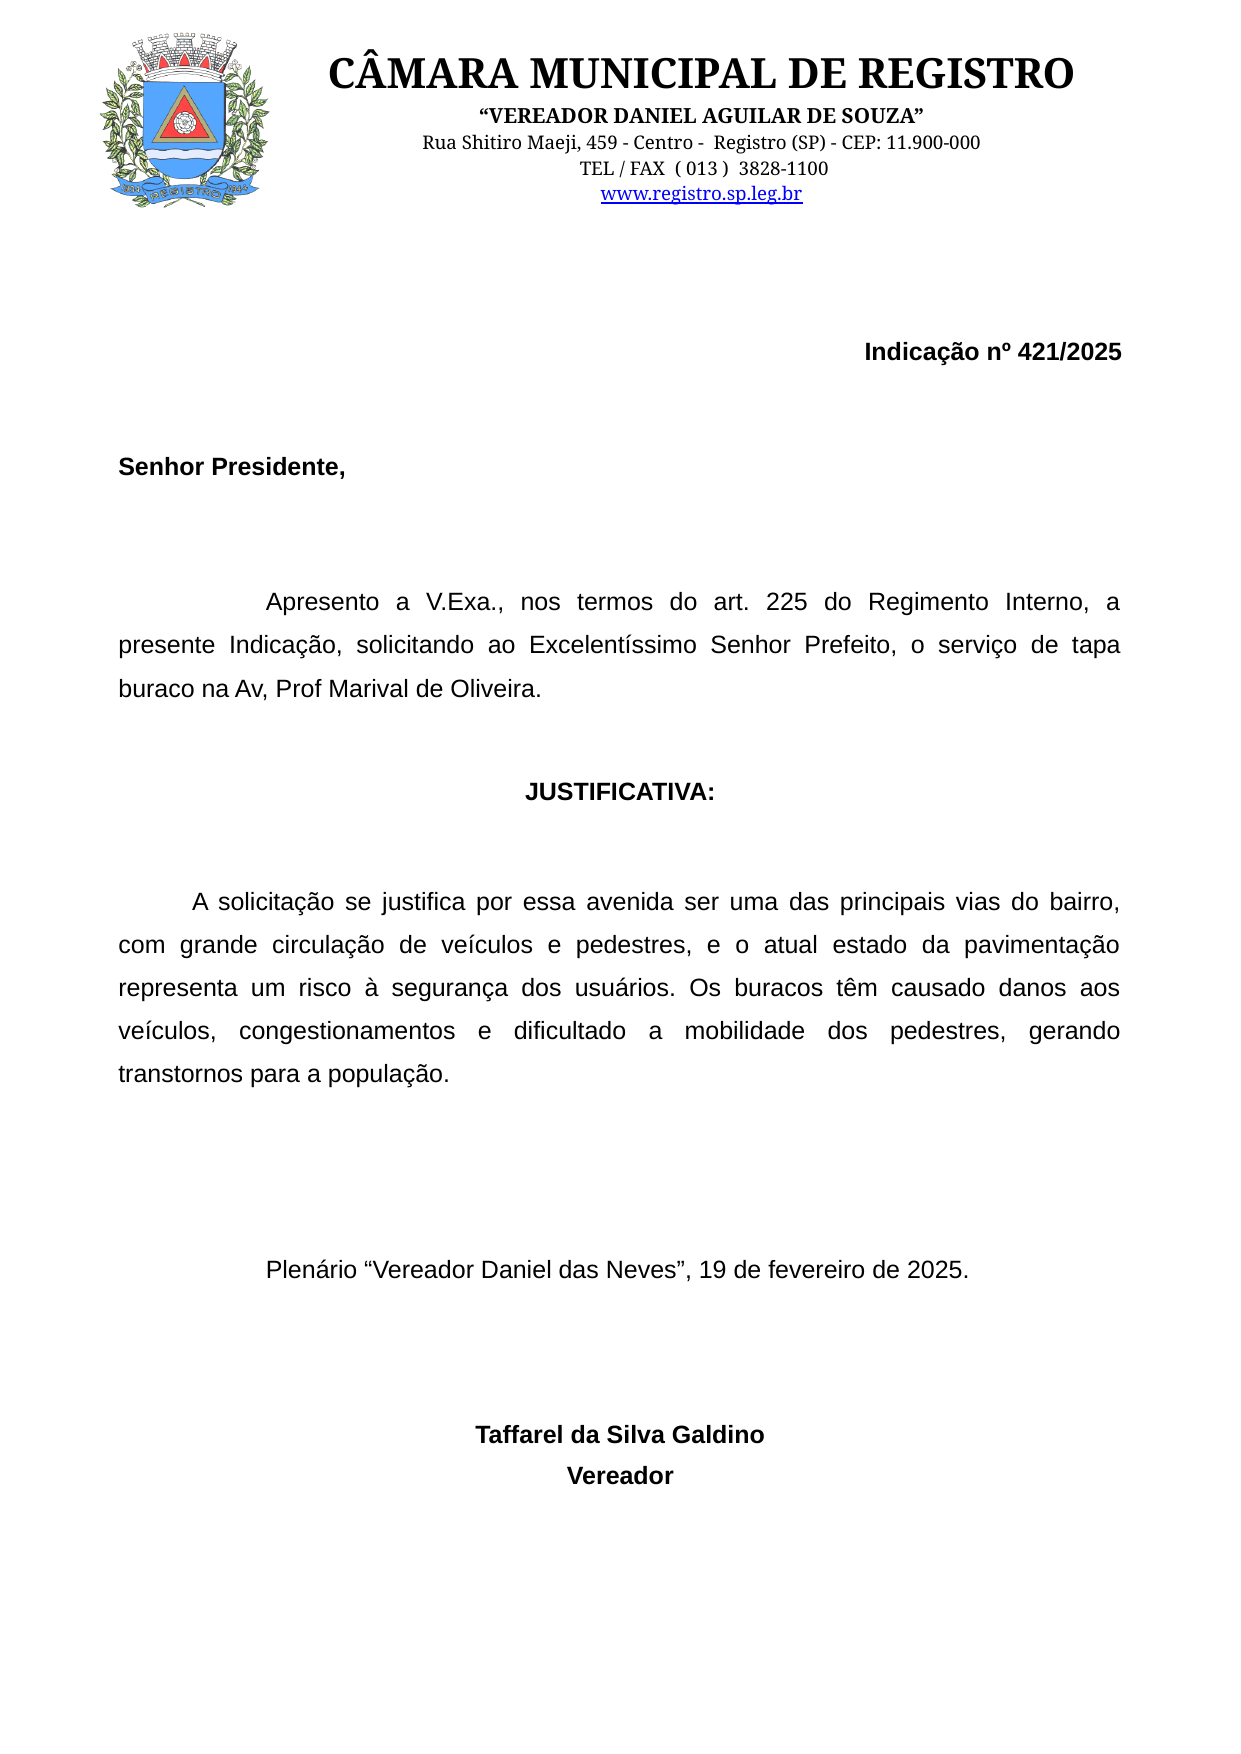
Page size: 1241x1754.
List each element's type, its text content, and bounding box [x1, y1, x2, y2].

text Apresento a V.Exa., nos termos do art. 225 do Regimento Interno, a presente Indicação, solicitando ao Excelentíssimo Senhor Prefeito, o serviço de tapa buraco na Av, Prof Marival de Oliveira. [118, 587, 1122, 702]
text Plenário “Vereador Daniel das Neves”, 19 de fevereiro de 2025. [118, 1255, 1122, 1284]
text A solicitação se justifica por essa avenida ser uma das principais vias do bairro, com grande circulação de veículos e pedestres, e o atual estado da pavimentação representa um risco à segurança dos usuários. Os buracos têm causado danos aos veículos, congestionamentos e dificultado a mobilidade dos pedestres, gerando transtornos para a população. [118, 886, 1122, 1088]
text Senhor Presidente, [118, 452, 1122, 481]
text Vereador [118, 1461, 1122, 1489]
text JUSTIFICATIVA: [118, 776, 1122, 805]
text Indicação nº 421/2025 [118, 337, 1122, 366]
text Taffarel da Silva Galdino [118, 1420, 1122, 1449]
